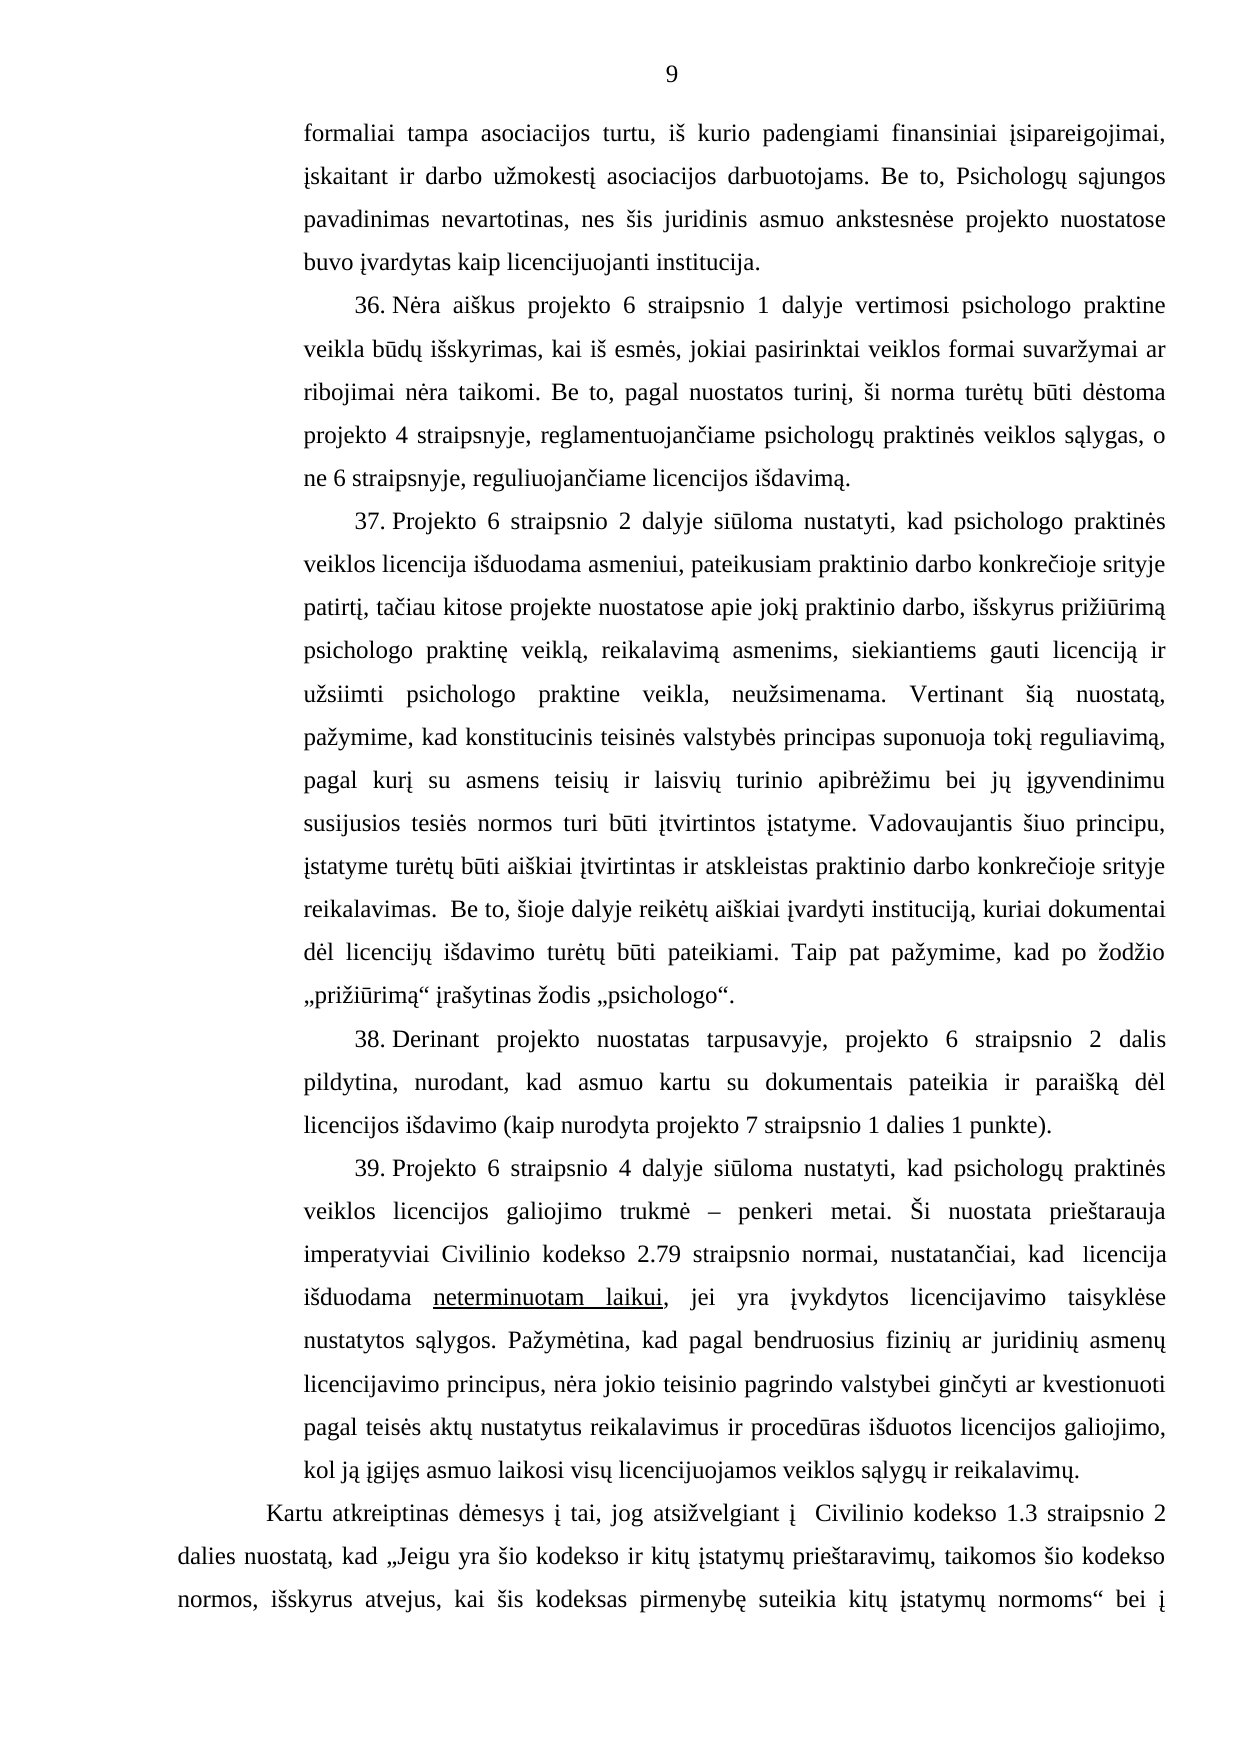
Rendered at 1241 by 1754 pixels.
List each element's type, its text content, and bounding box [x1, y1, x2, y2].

list formaliai tampa asociacijos turtu, iš kurio padengiami finansiniai įsipareigojimai, įskaitant ir darbo užmokestį asociacijos darbuotojams. Be to, Psichologų sąjungos pavadinimas nevartotinas, nes šis juridinis asmuo ankstesnėse projekto nuostatose buvo įvardytas kaip licencijuojanti institucija. [266, 118, 1167, 276]
text Kartu atkreiptinas dėmesys į tai, jog atsižvelgiant į Civilinio kodekso 1.3 straipsnio 2 dalies nuostatą, kad „Jeigu yra šio kodekso ir kitų įstatymų prieštaravimų, taikomos šio kodekso normos, išskyrus atvejus, kai šis kodeksas pirmenybę suteikia kitų įstatymų normoms“ bei į [177, 1498, 1167, 1613]
list Nėra aiškus projekto 6 straipsnio 1 dalyje vertimosi psichologo praktine veikla būdų išskyrimas, kai iš esmės, jokiai pasirinktai veiklos formai suvaržymai ar ribojimai nėra taikomi. Be to, pagal nuostatos turinį, ši norma turėtų būti dėstoma projekto 4 straipsnyje, reglamentuojančiame psichologų praktinės veiklos sąlygas, o ne 6 straipsnyje, reguliuojančiame licencijos išdavimą. [266, 291, 1167, 492]
list Derinant projekto nuostatas tarpusavyje, projekto 6 straipsnio 2 dalis pildytina, nurodant, kad asmuo kartu su dokumentais pateikia ir paraišką dėl licencijos išdavimo (kaip nurodyta projekto 7 straipsnio 1 dalies 1 punkte). [266, 1024, 1167, 1139]
list Projekto 6 straipsnio 4 dalyje siūloma nustatyti, kad psichologų praktinės veiklos licencijos galiojimo trukmė – penkeri metai. Ši nuostata prieštarauja imperatyviai Civilinio kodekso 2.79 straipsnio normai, nustatančiai, kad licencija išduodama neterminuotam laikui, jei yra įvykdytos licencijavimo taisyklėse nustatytos sąlygos. Pažymėtina, kad pagal bendruosius fizinių ar juridinių asmenų licencijavimo principus, nėra jokio teisinio pagrindo valstybei ginčyti ar kvestionuoti pagal teisės aktų nustatytus reikalavimus ir procedūras išduotos licencijos galiojimo, kol ją įgijęs asmuo laikosi visų licencijuojamos veiklos sąlygų ir reikalavimų. [266, 1153, 1167, 1484]
list Projekto 6 straipsnio 2 dalyje siūloma nustatyti, kad psichologo praktinės veiklos licencija išduodama asmeniui, pateikusiam praktinio darbo konkrečioje srityje patirtį, tačiau kitose projekte nuostatose apie jokį praktinio darbo, išskyrus prižiūrimą psichologo praktinę veiklą, reikalavimą asmenims, siekiantiems gauti licenciją ir užsiimti psichologo praktine veikla, neužsimenama. Vertinant šią nuostatą, pažymime, kad konstitucinis teisinės valstybės principas suponuoja tokį reguliavimą, pagal kurį su asmens teisių ir laisvių turinio apibrėžimu bei jų įgyvendinimu susijusios tesiės normos turi būti įtvirtintos įstatyme. Vadovaujantis šiuo principu, įstatyme turėtų būti aiškiai įtvirtintas ir atskleistas praktinio darbo konkrečioje srityje reikalavimas. Be to, šioje dalyje reikėtų aiškiai įvardyti instituciją, kuriai dokumentai dėl licencijų išdavimo turėtų būti pateikiami. Taip pat pažymime, kad po žodžio „prižiūrimą“ įrašytinas žodis „psichologo“. [266, 506, 1167, 1009]
